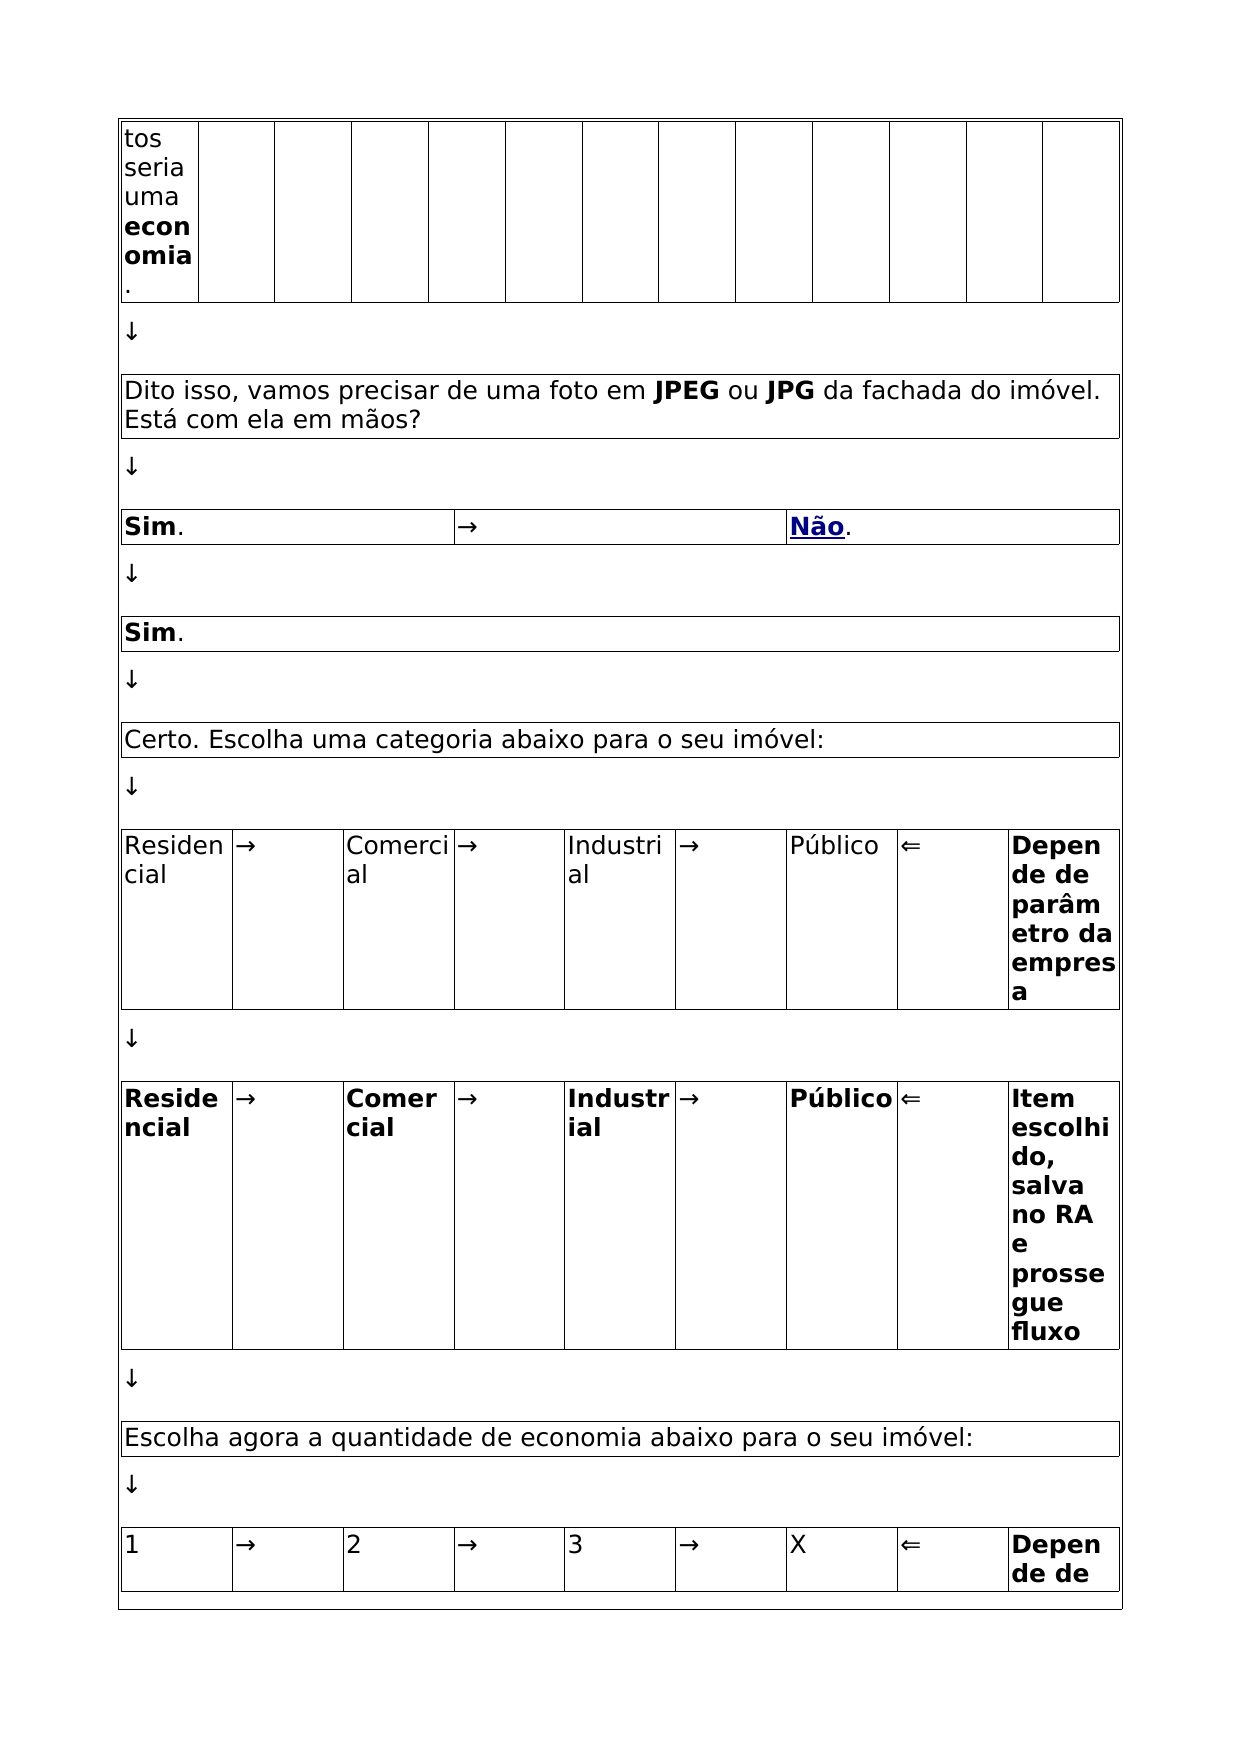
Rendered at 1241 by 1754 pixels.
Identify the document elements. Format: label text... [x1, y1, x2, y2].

table_header → [676, 1082, 786, 1349]
table_header Industrial [565, 1082, 675, 1349]
table_header → [233, 1528, 343, 1591]
table_header → [455, 510, 786, 544]
table_header Residencial [122, 1082, 232, 1349]
table_header Escolha agora a quantidade de economia abaixo para o seu imóvel: [122, 1422, 1119, 1456]
table_header [429, 122, 505, 302]
table_header Público [787, 1082, 897, 1349]
table_header tos seria uma economia. [122, 122, 198, 302]
table_header ↓ ↓ ↓ ↓ ↓ ↓ ↓ ↓ [119, 119, 1122, 1609]
table_header Item escolhido, salva no RA e prossegue fluxo [1009, 1082, 1119, 1349]
table_header Não. [787, 510, 1119, 544]
table_header [275, 122, 351, 302]
table_header → [455, 1082, 564, 1349]
table_header 1 [122, 1528, 232, 1591]
table_header [967, 122, 1042, 302]
table_header [506, 122, 582, 302]
table_header Residencial [122, 830, 232, 1009]
table_header Depende de parâmetro da empresa [1009, 830, 1119, 1009]
table_header [659, 122, 735, 302]
table_header Comercial [344, 830, 454, 1009]
table_header Depende de [1009, 1528, 1119, 1591]
table_header X [787, 1528, 897, 1591]
table_header [1043, 122, 1119, 302]
table_header [199, 122, 274, 302]
table_header Sim. [122, 510, 454, 544]
table_header [583, 122, 658, 302]
table_header ⇐ [898, 1528, 1008, 1591]
table_header 2 [344, 1528, 454, 1591]
table_header → [233, 830, 343, 1009]
table_header → [676, 1528, 786, 1591]
table_header Certo. Escolha uma categoria abaixo para o seu imóvel: [122, 723, 1119, 757]
table_header [890, 122, 966, 302]
table_header [736, 122, 812, 302]
table_header ⇐ [898, 1082, 1008, 1349]
table_header → [676, 830, 786, 1009]
table_header Dito isso, vamos precisar de uma foto em JPEG ou JPG da fachada do imóvel. Está com ela em mãos? [122, 375, 1119, 438]
table_header Sim. [122, 617, 1119, 651]
table_header 3 [565, 1528, 675, 1591]
table_header → [233, 1082, 343, 1349]
table_header [813, 122, 889, 302]
table_header → [455, 1528, 564, 1591]
table_header Industrial [565, 830, 675, 1009]
table_header Público [787, 830, 897, 1009]
table_header → [455, 830, 564, 1009]
table_header Comercial [344, 1082, 454, 1349]
table_header [352, 122, 428, 302]
table_header ⇐ [898, 830, 1008, 1009]
